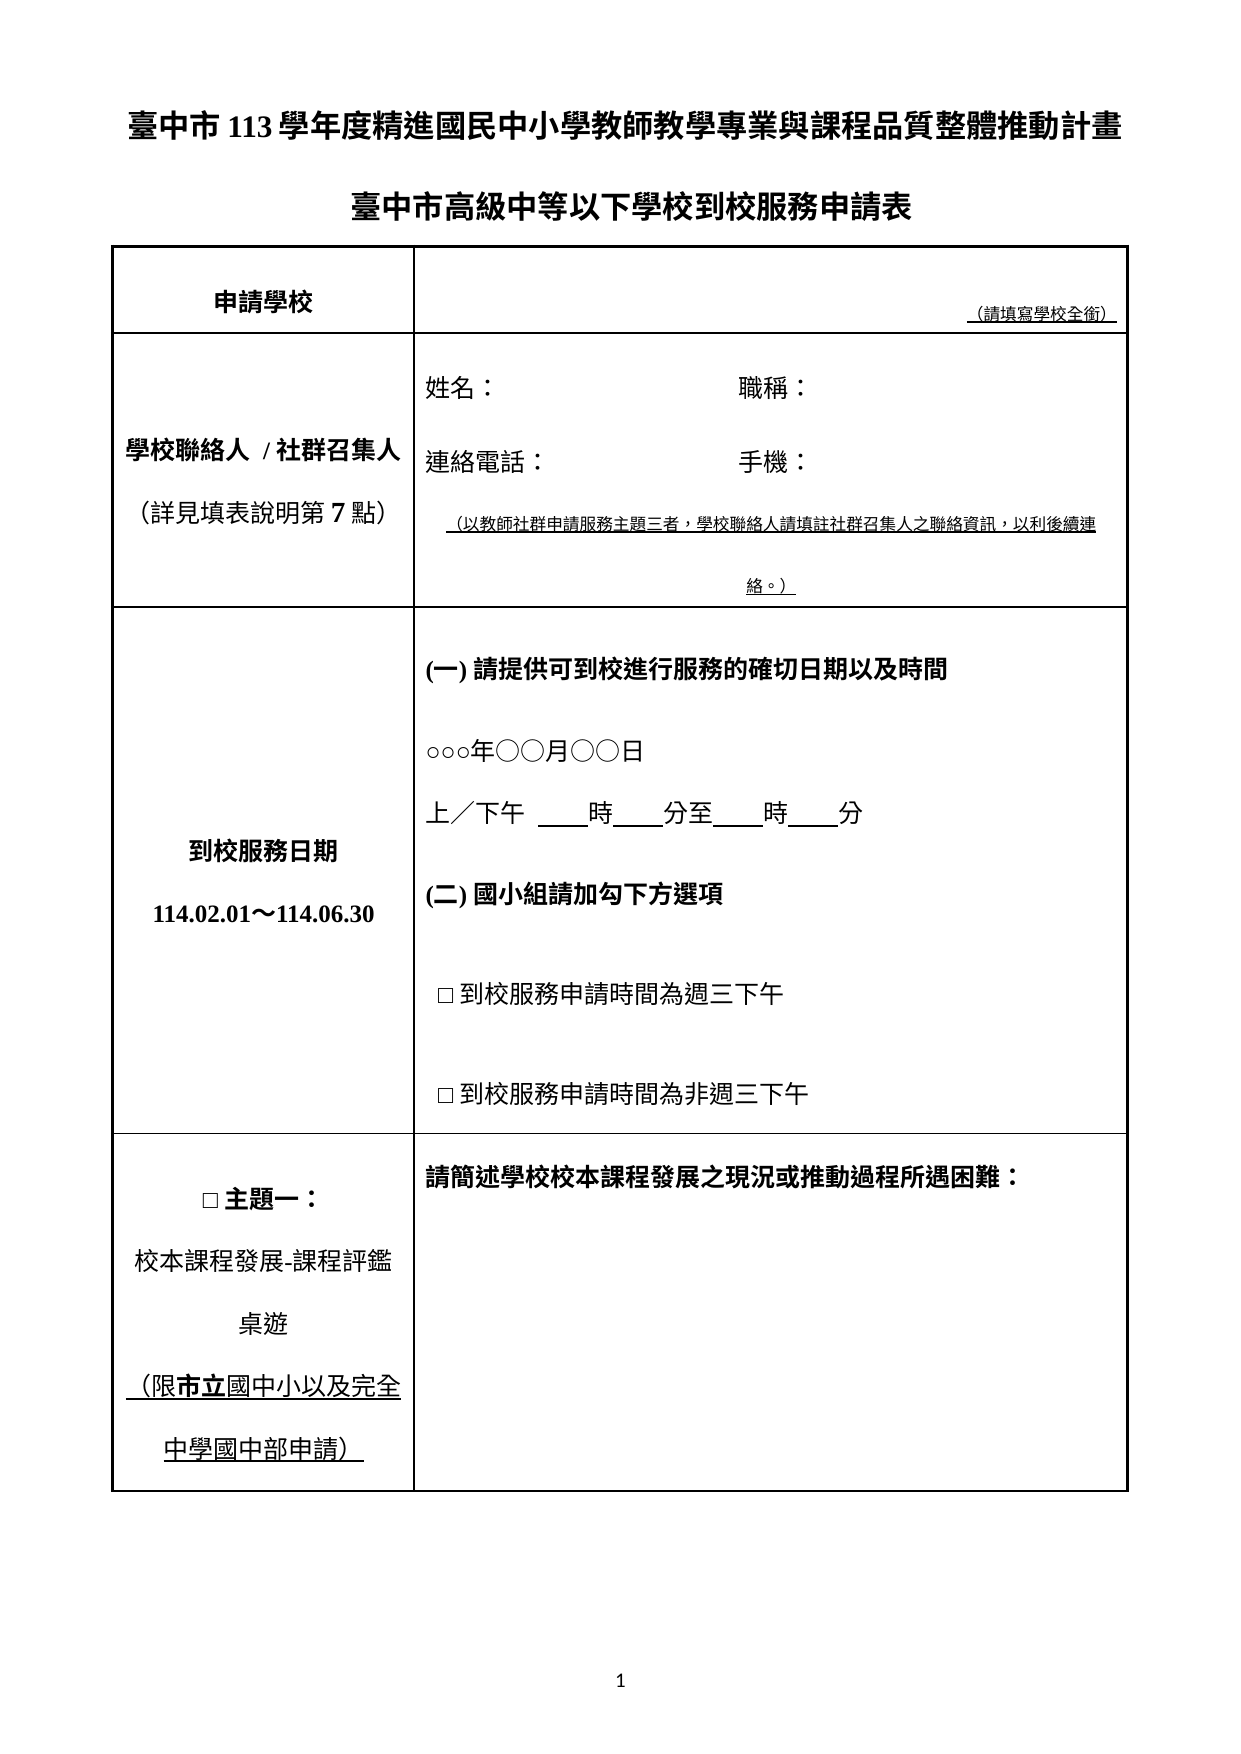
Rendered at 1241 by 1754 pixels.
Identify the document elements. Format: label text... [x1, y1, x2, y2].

text 臺中市高級中等以下學校到校服務申請表 [83, 163, 1148, 226]
table_cell 姓名： 職稱： 連絡電話： 手機： （以教師社群申請服務主題三者，學校聯絡人請填註社群召集人之聯絡資訊，以利後續連絡。） [415, 334, 1126, 606]
table_cell (一) 請提供可到校進行服務的確切日期以及時間 ○○○年○○月○○日 上／下午 時 分至 時 分 (二) 國小組請加勾下方選項 □ 到校服務申請時間為週三下午 □ 到校服務申請時間為非週三下午 [415, 608, 1126, 1133]
table_cell □ 主題一： 校本課程發展-課程評鑑桌遊 （限市立國中小以及完全中學國中部申請） [114, 1134, 413, 1490]
table_cell 到校服務日期 114.02.01～114.06.30 [114, 608, 413, 1133]
table_header 申請學校 [114, 248, 413, 332]
text 臺中市113學年度精進國民中小學教師教學專業與課程品質整體推動計畫 [83, 82, 1148, 144]
table_cell 請簡述學校校本課程發展之現況或推動過程所遇困難： [415, 1134, 1126, 1490]
table_cell 學校聯絡人 / 社群召集人 （詳見填表說明第7點） [114, 334, 413, 606]
table_header （請填寫學校全銜） [415, 248, 1126, 332]
